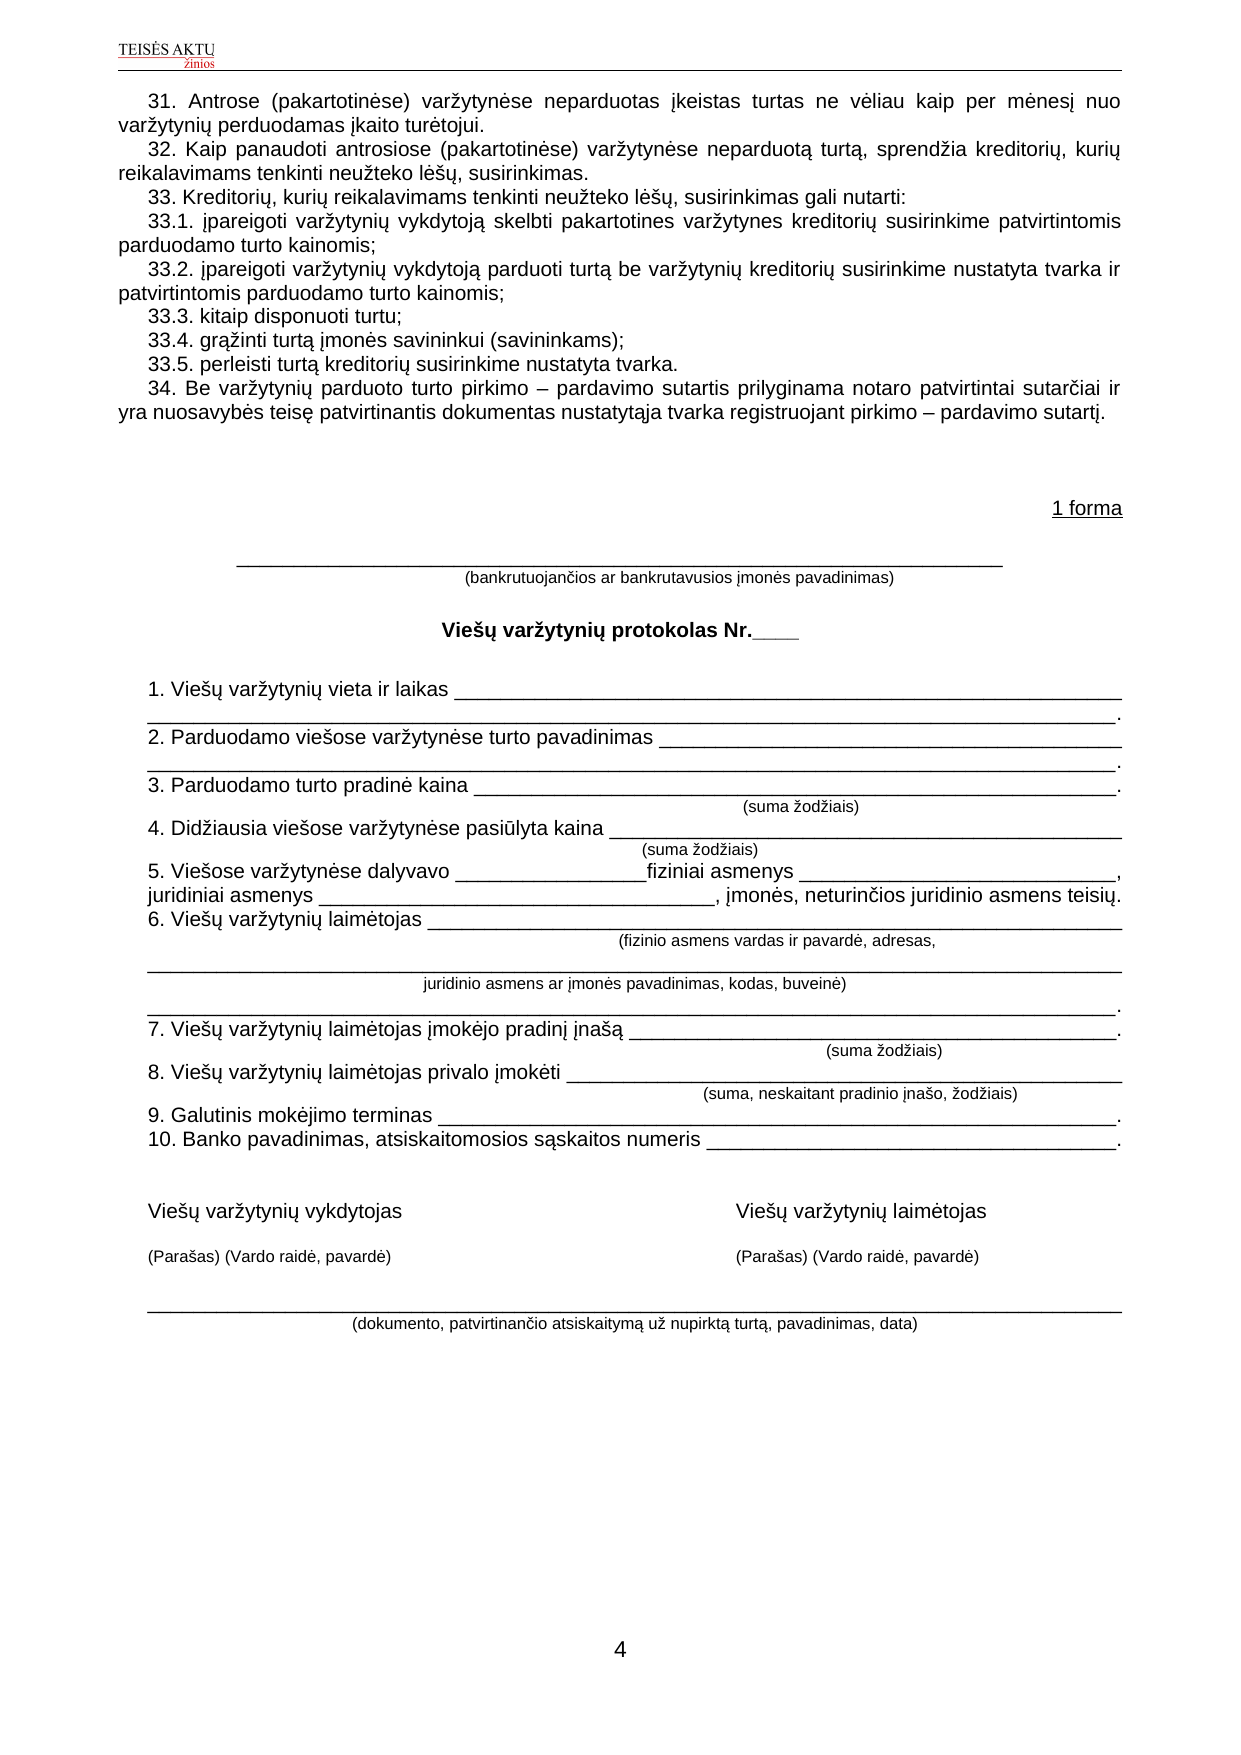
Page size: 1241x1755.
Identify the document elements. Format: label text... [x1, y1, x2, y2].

text juridiniai asmenys , įmonės, neturinčios juridinio asmens teisių. [118, 883, 1122, 907]
text 5. Viešose varžytynėse dalyvavo fiziniai asmenys , [118, 859, 1122, 883]
text 33.1. įpareigoti varžytynių vykdytoją skelbti pakartotines varžytynes kreditorių susirinkime patvirtintomis parduodamo turto kainomis; [118, 208, 1122, 256]
text (suma žodžiais) [118, 1041, 1122, 1060]
text 8. Viešų varžytynių laimėtojas privalo įmokėti [118, 1060, 1122, 1084]
text 31. Antrose (pakartotinėse) varžytynėse neparduotas įkeistas turtas ne vėliau kaip per mėnesį nuo varžytynių perduodamas įkaito turėtojui. [118, 89, 1122, 137]
text 33.4. grąžinti turtą įmonės savininkui (savininkams); [118, 328, 1122, 352]
text 33. Kreditorių, kurių reikalavimams tenkinti neužteko lėšų, susirinkimas gali nutarti: [118, 184, 1122, 208]
text 10. Banko pavadinimas, atsiskaitomosios sąskaitos numeris . [118, 1127, 1122, 1151]
text 33.5. perleisti turtą kreditorių susirinkime nustatyta tvarka. [118, 352, 1122, 376]
text 32. Kaip panaudoti antrosiose (pakartotinėse) varžytynėse neparduotą turtą, sprendžia kreditorių, kurių reikalavimams tenkinti neužteko lėšų, susirinkimas. [118, 137, 1122, 184]
text (bankrutuojančios ar bankrutavusios įmonės pavadinimas) [118, 568, 1122, 587]
text 7. Viešų varžytynių laimėtojas įmokėjo pradinį įnašą . [118, 1017, 1122, 1041]
text 6. Viešų varžytynių laimėtojas [118, 907, 1122, 931]
text Viešų varžytynių vykdytojas Viešų varžytynių laimėtojas [118, 1199, 1122, 1223]
text (dokumento, patvirtinančio atsiskaitymą už nupirktą turtą, pavadinimas, data) [118, 1314, 1122, 1333]
text 2. Parduodamo viešose varžytynėse turto pavadinimas [118, 724, 1122, 748]
text (suma, neskaitant pradinio įnašo, žodžiais) [118, 1084, 1122, 1103]
text 3. Parduodamo turto pradinė kaina . [118, 772, 1122, 796]
text 33.3. kitaip disponuoti turtu; [118, 304, 1122, 328]
text . [118, 993, 1122, 1017]
text 33.2. įpareigoti varžytynių vykdytoją parduoti turtą be varžytynių kreditorių susirinkime nustatyta tvarka ir patvirtintomis parduodamo turto kainomis; [118, 256, 1122, 304]
text 1 forma [118, 496, 1122, 520]
text (fizinio asmens vardas ir pavardė, adresas, [118, 931, 1122, 950]
text Viešų varžytynių protokolas Nr.____ [118, 618, 1122, 642]
text . [118, 701, 1122, 724]
text 34. Be varžytynių parduoto turto pirkimo – pardavimo sutartis prilyginama notaro patvirtintai sutarčiai ir yra nuosavybės teisę patvirtinantis dokumentas nustatytąja tvarka registruojant pirkimo – pardavimo sutartį. [118, 376, 1122, 424]
text . [118, 748, 1122, 772]
text (Parašas) (Vardo raidė, pavardė) (Parašas) (Vardo raidė, pavardė) [118, 1247, 1122, 1266]
text 9. Galutinis mokėjimo terminas . [118, 1103, 1122, 1127]
text 4. Didžiausia viešose varžytynėse pasiūlyta kaina [118, 816, 1122, 839]
text juridinio asmens ar įmonės pavadinimas, kodas, buveinė) [118, 974, 1122, 993]
text (suma žodžiais) [118, 796, 1122, 816]
text (suma žodžiais) [118, 839, 1122, 859]
text 1. Viešų varžytynių vieta ir laikas [118, 677, 1122, 701]
